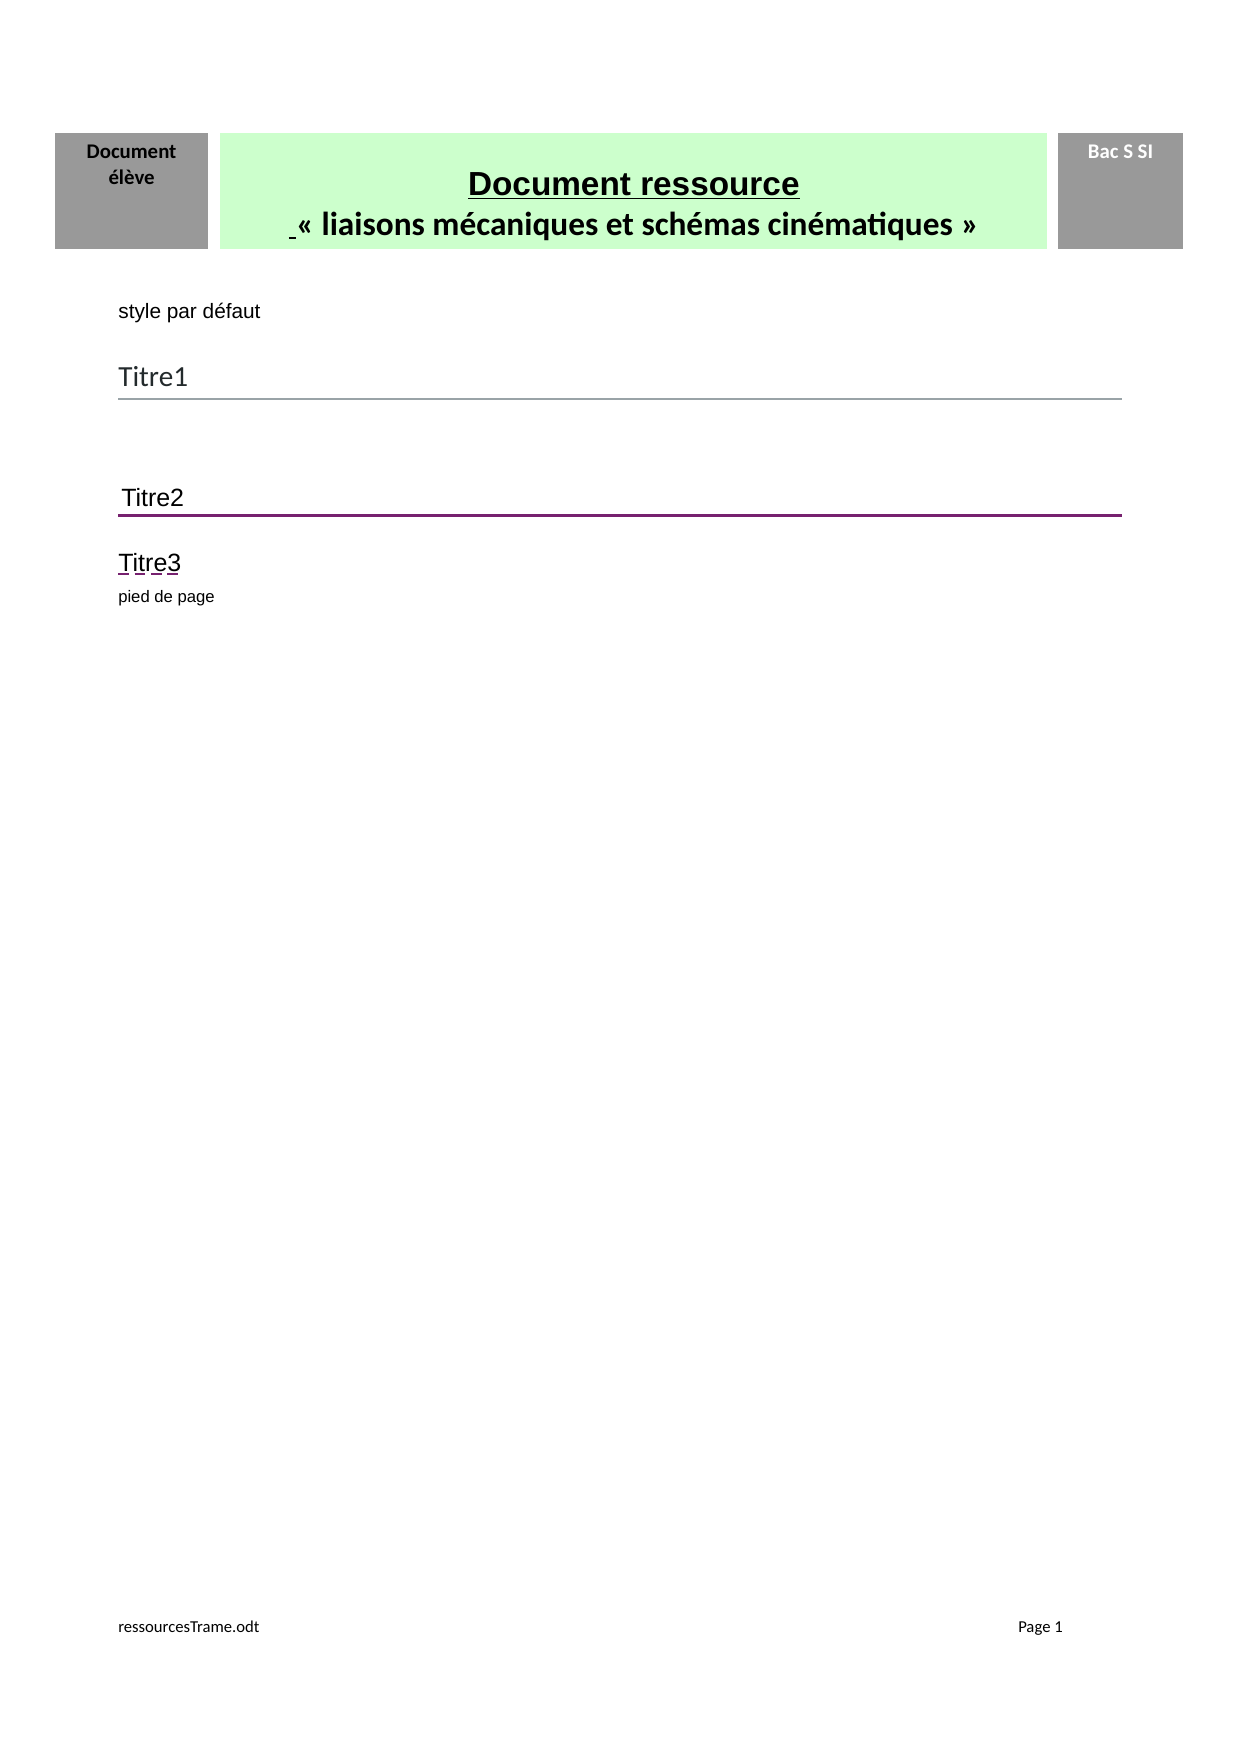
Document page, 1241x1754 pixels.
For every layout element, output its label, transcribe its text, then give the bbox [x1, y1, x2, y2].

table_header Document élève [55, 133, 208, 249]
subtitle Titre2 [118, 480, 1122, 514]
text pied de page [118, 587, 1122, 606]
table_header an [1047, 133, 1058, 249]
table_header Document ressource « liaisons mécaniques et schémas cinématiques » [220, 133, 1047, 249]
text style par défaut [118, 298, 1122, 322]
table_header [208, 133, 220, 249]
subtitle Titre3 [118, 548, 1122, 577]
table_header Bac S SI [1058, 133, 1183, 249]
subtitle Titre1 [118, 358, 1122, 398]
